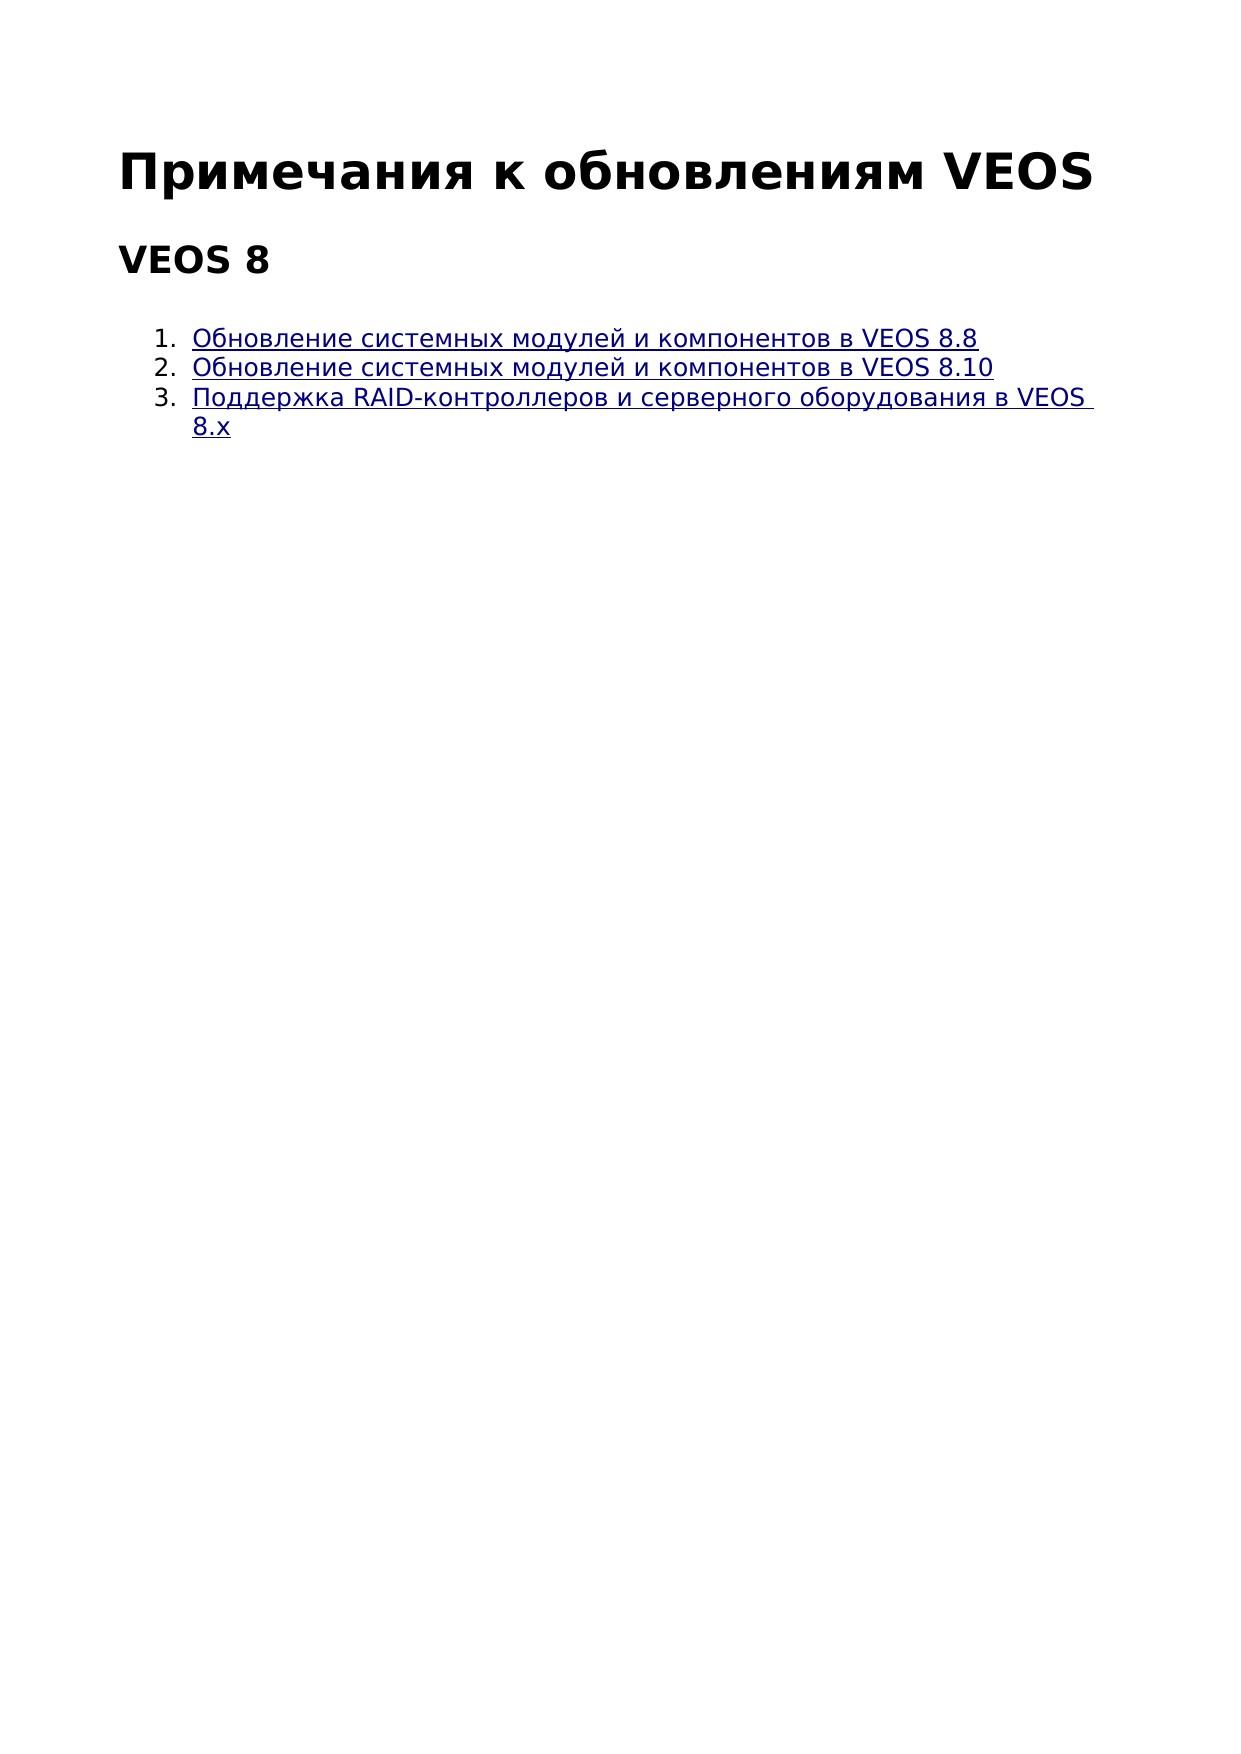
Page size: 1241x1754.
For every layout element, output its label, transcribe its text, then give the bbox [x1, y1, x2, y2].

subtitle Примечания к обновлениям VEOS [118, 143, 1122, 201]
list Поддержка RAID-контроллеров и серверного оборудования в VEOS 8.x [177, 383, 1122, 441]
list Обновление системных модулей и компонентов в VEOS 8.10 [177, 354, 1122, 383]
subtitle VEOS 8 [118, 239, 1122, 282]
list Обновление системных модулей и компонентов в VEOS 8.8 [177, 324, 1122, 354]
